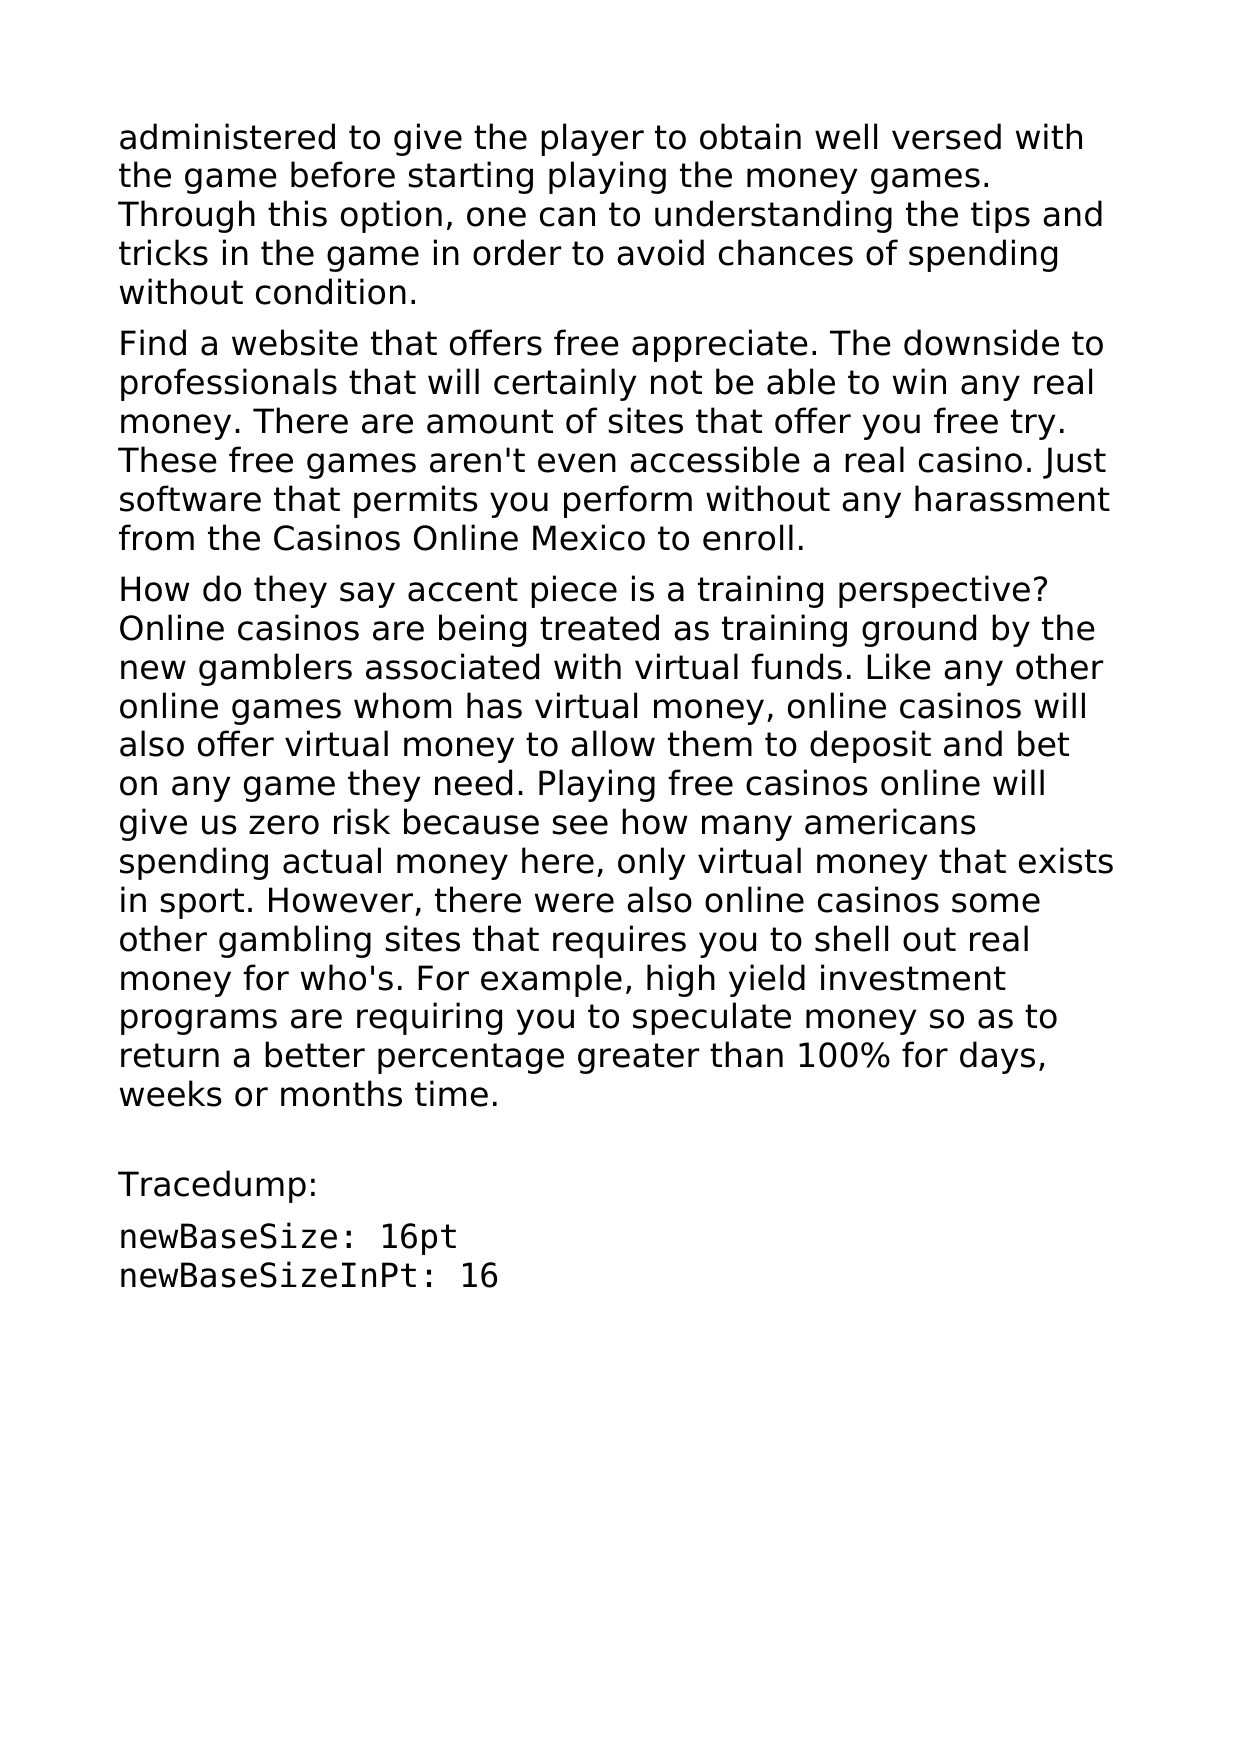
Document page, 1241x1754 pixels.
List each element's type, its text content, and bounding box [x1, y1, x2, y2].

text administered to give the player to obtain well versed with the game before starting playing the money games. Through this option, one can to understanding the tips and tricks in the game in order to avoid chances of spending without condition. [118, 118, 1122, 312]
text How do they say accent piece is a training perspective? Online casinos are being treated as training ground by the new gamblers associated with virtual funds. Like any other online games whom has virtual money, online casinos will also offer virtual money to allow them to deposit and bet on any game they need. Playing free casinos online will give us zero risk because see how many americans spending actual money here, only virtual money that exists in sport. However, there were also online casinos some other gambling sites that requires you to shell out real money for who's. For example, high yield investment programs are requiring you to speculate money so as to return a better percentage greater than 100% for days, weeks or months time. [118, 571, 1122, 1114]
text Tracedump: [118, 1127, 1122, 1205]
text Find a website that offers free appreciate. The downside to professionals that will certainly not be able to win any real money. There are amount of sites that offer you free try. These free games aren't even accessible a real casino. Just software that permits you perform without any harassment from the Casinos Online Mexico to enroll. [118, 325, 1122, 558]
text newBaseSize: 16pt newBaseSizeInPt: 16 [118, 1217, 1122, 1295]
